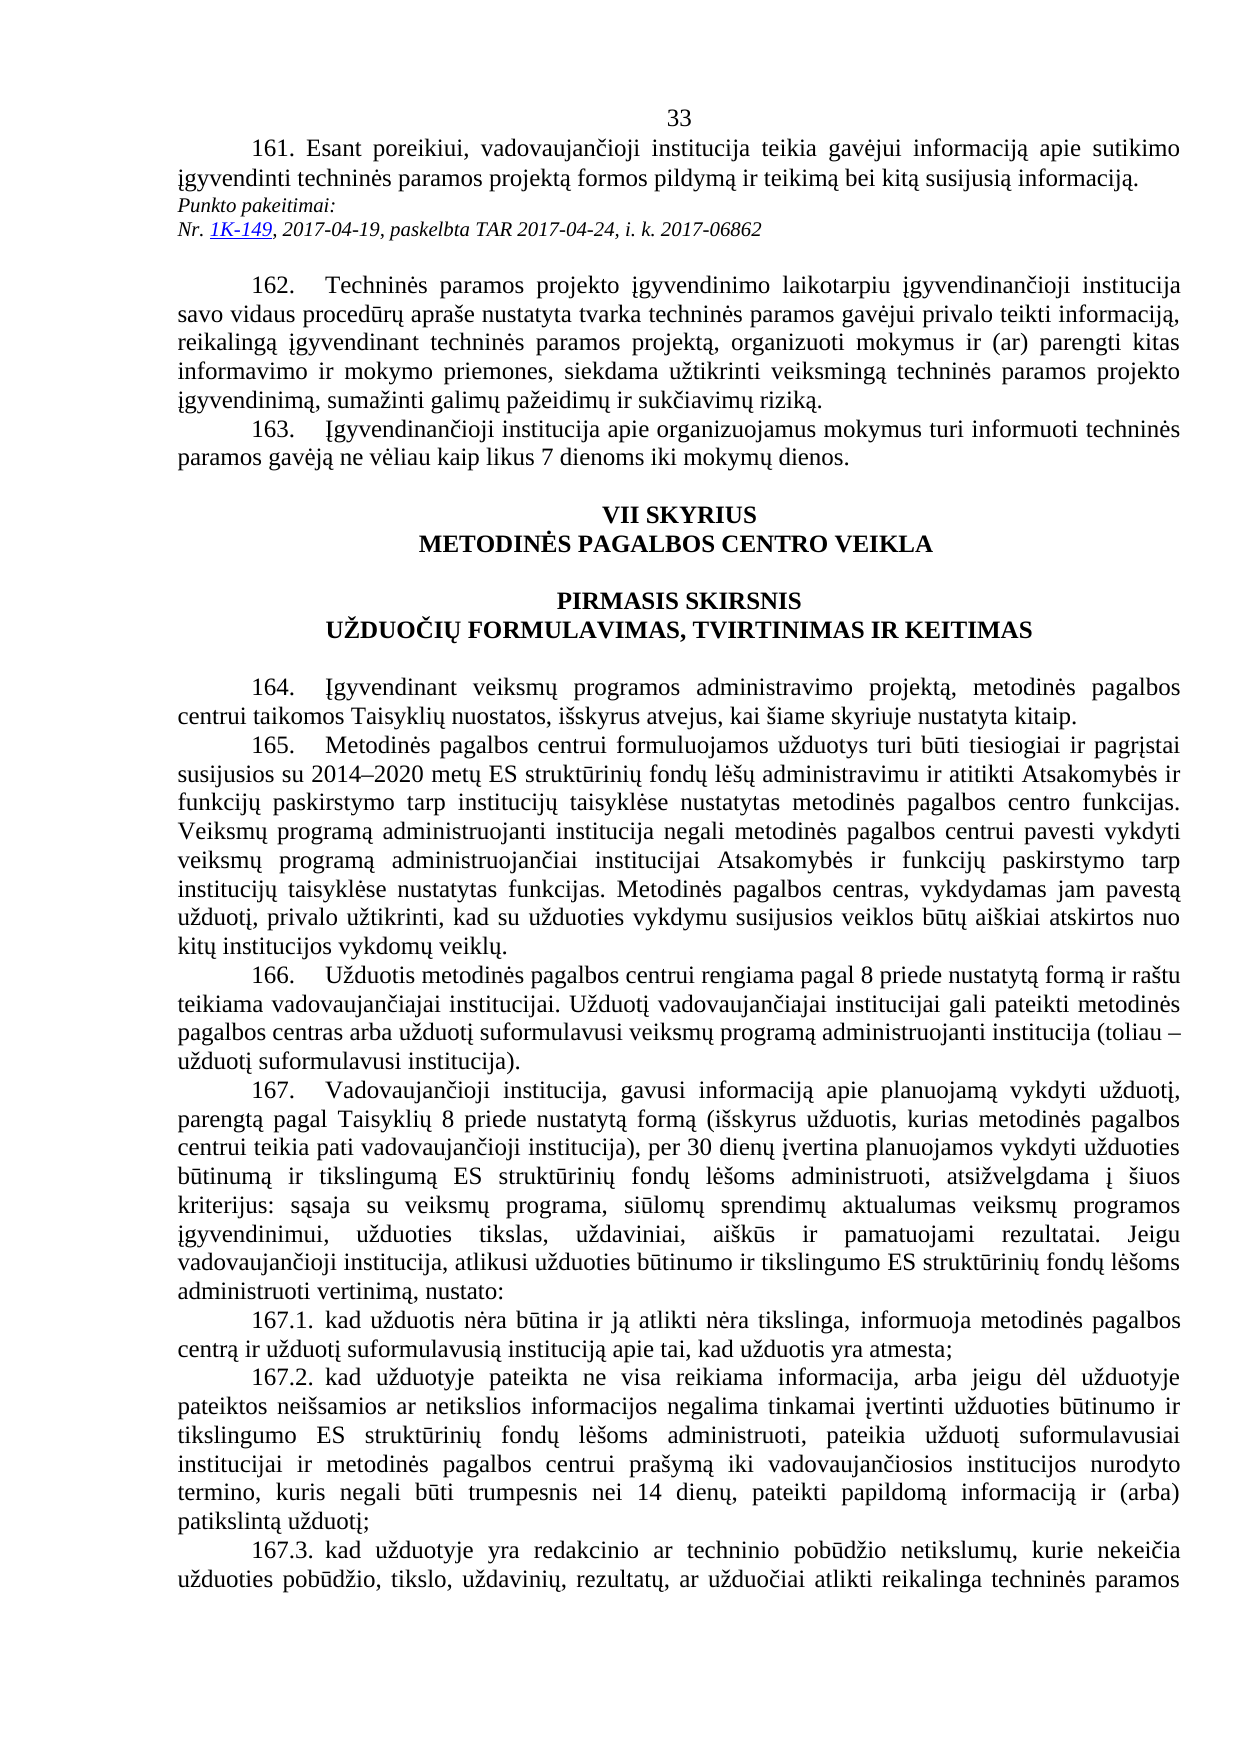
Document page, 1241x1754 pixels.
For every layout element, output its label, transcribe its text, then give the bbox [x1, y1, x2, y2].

text 166. Užduotis metodinės pagalbos centrui rengiama pagal 8 priede nustatytą formą ir raštu teikiama vadovaujančiajai institucijai. Užduotį vadovaujančiajai institucijai gali pateikti metodinės pagalbos centras arba užduotį suformulavusi veiksmų programą administruojanti institucija (toliau – užduotį suformulavusi institucija). [177, 960, 1181, 1075]
text VII SKYRIUS [177, 500, 1181, 529]
text 165. Metodinės pagalbos centrui formuluojamos užduotys turi būti tiesiogiai ir pagrįstai susijusios su 2014–2020 metų ES struktūrinių fondų lėšų administravimu ir atitikti Atsakomybės ir funkcijų paskirstymo tarp institucijų taisyklėse nustatytas metodinės pagalbos centro funkcijas. Veiksmų programą administruojanti institucija negali metodinės pagalbos centrui pavesti vykdyti veiksmų programą administruojančiai institucijai Atsakomybės ir funkcijų paskirstymo tarp institucijų taisyklėse nustatytas funkcijas. Metodinės pagalbos centras, vykdydamas jam pavestą užduotį, privalo užtikrinti, kad su užduoties vykdymu susijusios veiklos būtų aiškiai atskirtos nuo kitų institucijos vykdomų veiklų. [177, 730, 1181, 960]
text Nr. 1K-149, 2017-04-19, paskelbta TAR 2017-04-24, i. k. 2017-06862 [177, 217, 1181, 241]
text METODINĖS PAGALBOS CENTRO VEIKLA [177, 529, 1181, 557]
text 162. Techninės paramos projekto įgyvendinimo laikotarpiu įgyvendinančioji institucija savo vidaus procedūrų apraše nustatyta tvarka techninės paramos gavėjui privalo teikti informaciją, reikalingą įgyvendinant techninės paramos projektą, organizuoti mokymus ir (ar) parengti kitas informavimo ir mokymo priemones, siekdama užtikrinti veiksmingą techninės paramos projekto įgyvendinimą, sumažinti galimų pažeidimų ir sukčiavimų riziką. [177, 270, 1181, 414]
text 164. Įgyvendinant veiksmų programos administravimo projektą, metodinės pagalbos centrui taikomos Taisyklių nuostatos, išskyrus atvejus, kai šiame skyriuje nustatyta kitaip. [177, 672, 1181, 730]
text 167.3. kad užduotyje yra redakcinio ar techninio pobūdžio netikslumų, kurie nekeičia užduoties pobūdžio, tikslo, uždavinių, rezultatų, ar užduočiai atlikti reikalinga techninės paramos [177, 1535, 1181, 1592]
text UŽDUOČIŲ FORMULAVIMAS, TVIRTINIMAS IR KEITIMAS [177, 615, 1181, 644]
text Punkto pakeitimai: [177, 193, 1181, 217]
text 161. Esant poreikiui, vadovaujančioji institucija teikia gavėjui informaciją apie sutikimo įgyvendinti techninės paramos projektą formos pildymą ir teikimą bei kitą susijusią informaciją. [177, 133, 1181, 192]
text PIRMASIS SKIRSNIS [177, 586, 1181, 615]
text 163. Įgyvendinančioji institucija apie organizuojamus mokymus turi informuoti techninės paramos gavėją ne vėliau kaip likus 7 dienoms iki mokymų dienos. [177, 414, 1181, 471]
text 167.1. kad užduotis nėra būtina ir ją atlikti nėra tikslinga, informuoja metodinės pagalbos centrą ir užduotį suformulavusią instituciją apie tai, kad užduotis yra atmesta; [177, 1305, 1181, 1362]
text 167.2. kad užduotyje pateikta ne visa reikiama informacija, arba jeigu dėl užduotyje pateiktos neišsamios ar netikslios informacijos negalima tinkamai įvertinti užduoties būtinumo ir tikslingumo ES struktūrinių fondų lėšoms administruoti, pateikia užduotį suformulavusiai institucijai ir metodinės pagalbos centrui prašymą iki vadovaujančiosios institucijos nurodyto termino, kuris negali būti trumpesnis nei 14 dienų, pateikti papildomą informaciją ir (arba) patikslintą užduotį; [177, 1362, 1181, 1535]
text 167. Vadovaujančioji institucija, gavusi informaciją apie planuojamą vykdyti užduotį, parengtą pagal Taisyklių 8 priede nustatytą formą (išskyrus užduotis, kurias metodinės pagalbos centrui teikia pati vadovaujančioji institucija), per 30 dienų įvertina planuojamos vykdyti užduoties būtinumą ir tikslingumą ES struktūrinių fondų lėšoms administruoti, atsižvelgdama į šiuos kriterijus: sąsaja su veiksmų programa, siūlomų sprendimų aktualumas veiksmų programos įgyvendinimui, užduoties tikslas, uždaviniai, aiškūs ir pamatuojami rezultatai. Jeigu vadovaujančioji institucija, atlikusi užduoties būtinumo ir tikslingumo ES struktūrinių fondų lėšoms administruoti vertinimą, nustato: [177, 1075, 1181, 1305]
